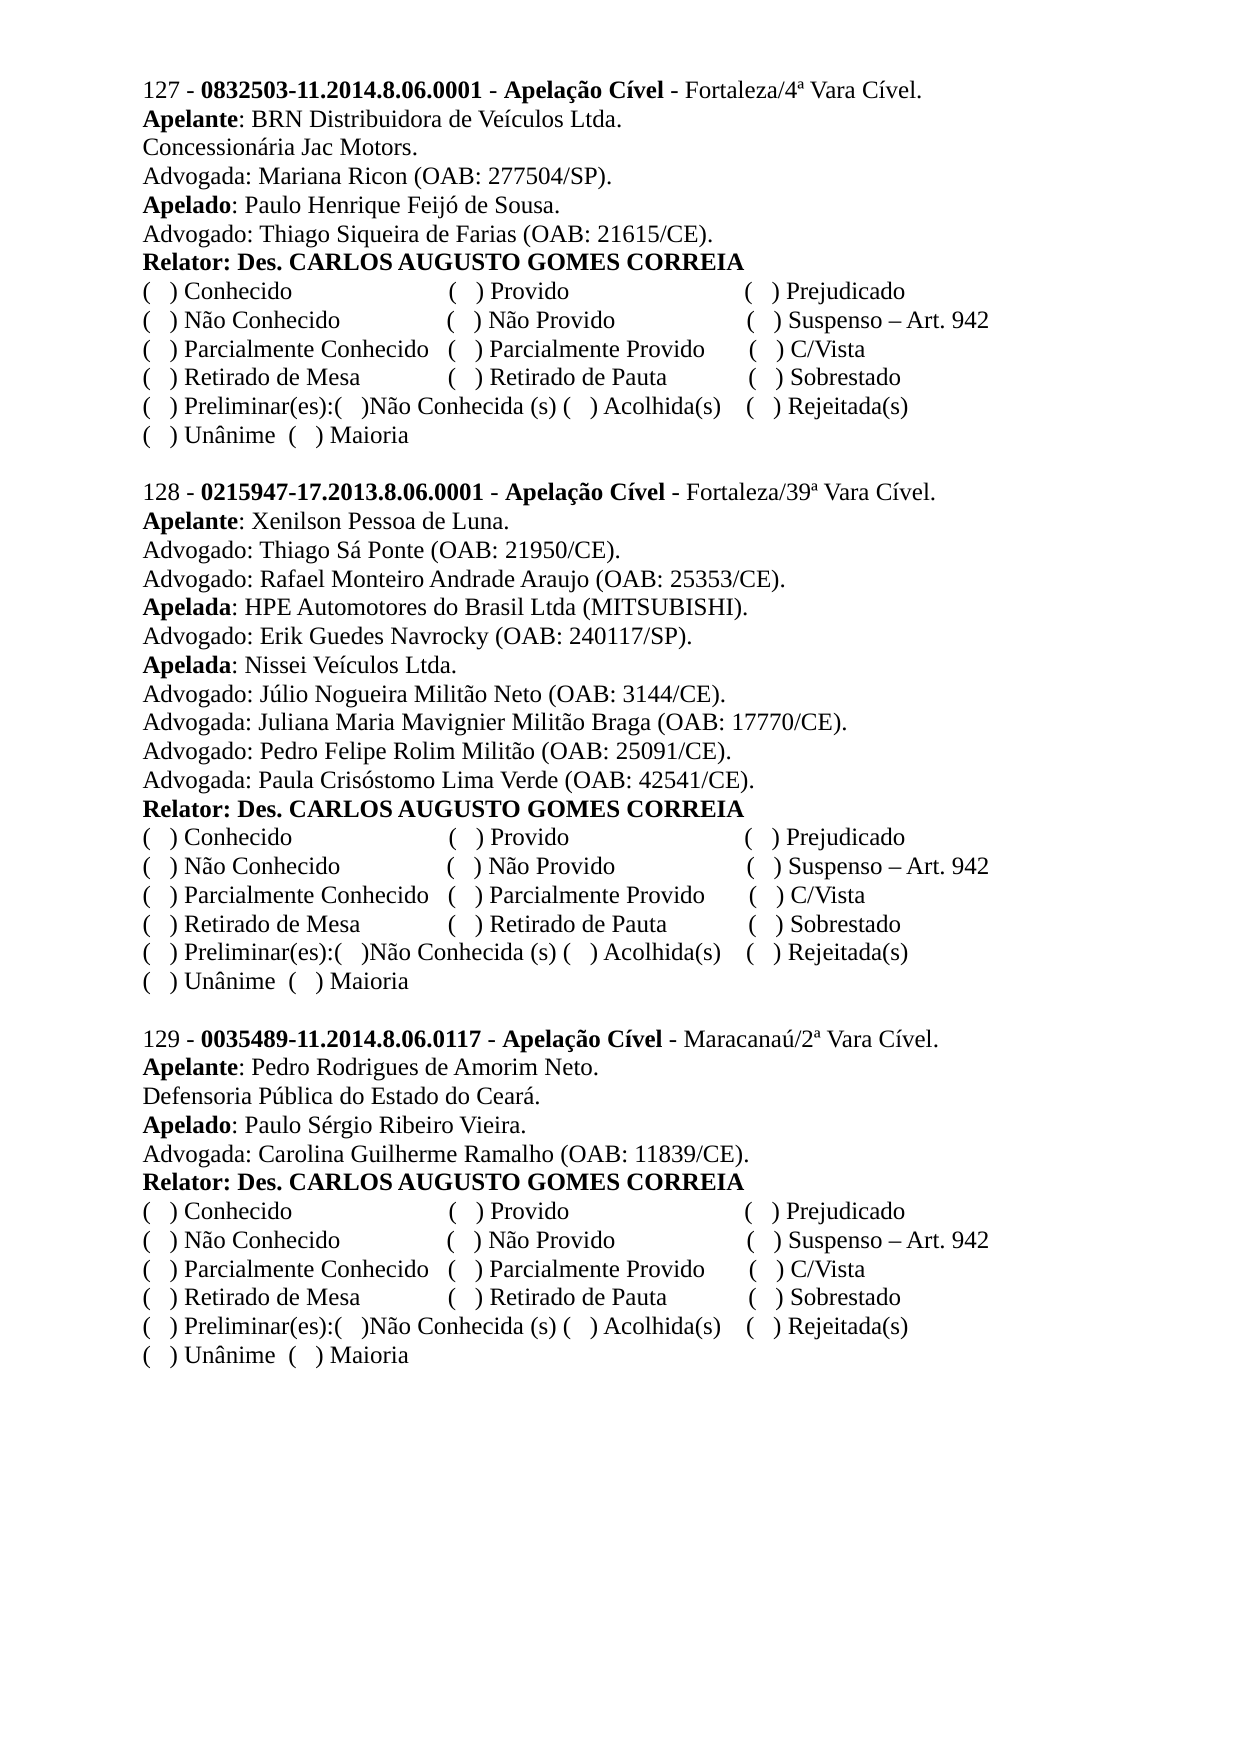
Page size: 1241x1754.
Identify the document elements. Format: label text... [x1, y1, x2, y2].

text Apelada: Nissei Veículos Ltda. [142, 650, 1141, 679]
text Apelante: BRN Distribuidora de Veículos Ltda. [142, 104, 1141, 132]
text Advogada: Paula Crisóstomo Lima Verde (OAB: 42541/CE). [142, 765, 1141, 794]
text Advogada: Juliana Maria Mavignier Militão Braga (OAB: 17770/CE). [142, 707, 1141, 736]
text ( ) Retirado de Mesa ( ) Retirado de Pauta ( ) Sobrestado [142, 909, 1158, 937]
text Advogado: Erik Guedes Navrocky (OAB: 240117/SP). [142, 621, 1141, 650]
text Advogado: Rafael Monteiro Andrade Araujo (OAB: 25353/CE). [142, 564, 1141, 592]
text ( ) Unânime ( ) Maioria [142, 966, 1158, 995]
text ( ) Parcialmente Conhecido ( ) Parcialmente Provido ( ) C/Vista [142, 334, 1158, 362]
text ( ) Retirado de Mesa ( ) Retirado de Pauta ( ) Sobrestado [142, 362, 1158, 391]
text Apelado: Paulo Sérgio Ribeiro Vieira. [142, 1110, 1141, 1139]
text Defensoria Pública do Estado do Ceará. [142, 1081, 1141, 1110]
text Relator: Des. CARLOS AUGUSTO GOMES CORREIA [142, 1167, 1141, 1196]
text ( ) Retirado de Mesa ( ) Retirado de Pauta ( ) Sobrestado [142, 1282, 1158, 1311]
text ( ) Conhecido ( ) Provido ( ) Prejudicado [142, 276, 1141, 305]
text Relator: Des. CARLOS AUGUSTO GOMES CORREIA [142, 247, 1141, 276]
text Advogada: Mariana Ricon (OAB: 277504/SP). [142, 161, 1141, 190]
text ( ) Não Conhecido ( ) Não Provido ( ) Suspenso – Art. 942 [142, 1225, 1158, 1254]
text Advogado: Thiago Siqueira de Farias (OAB: 21615/CE). [142, 219, 1141, 247]
text ( ) Conhecido ( ) Provido ( ) Prejudicado [142, 822, 1141, 851]
text Relator: Des. CARLOS AUGUSTO GOMES CORREIA [142, 794, 1141, 822]
text ( ) Unânime ( ) Maioria [142, 420, 1158, 449]
text ( ) Não Conhecido ( ) Não Provido ( ) Suspenso – Art. 942 [142, 305, 1158, 334]
text ( ) Unânime ( ) Maioria [142, 1340, 1158, 1369]
text ( ) Conhecido ( ) Provido ( ) Prejudicado [142, 1196, 1141, 1225]
text ( ) Preliminar(es):( )Não Conhecida (s) ( ) Acolhida(s) ( ) Rejeitada(s) [142, 1311, 1158, 1340]
text Advogada: Carolina Guilherme Ramalho (OAB: 11839/CE). [142, 1139, 1141, 1167]
text Advogado: Pedro Felipe Rolim Militão (OAB: 25091/CE). [142, 736, 1141, 765]
text Apelado: Paulo Henrique Feijó de Sousa. [142, 190, 1141, 219]
text 129 - 0035489-11.2014.8.06.0117 - Apelação Cível - Maracanaú/2ª Vara Cível. [142, 1024, 1141, 1052]
text Apelada: HPE Automotores do Brasil Ltda (MITSUBISHI). [142, 592, 1141, 621]
text ( ) Parcialmente Conhecido ( ) Parcialmente Provido ( ) C/Vista [142, 880, 1158, 909]
text Apelante: Xenilson Pessoa de Luna. [142, 506, 1141, 535]
text Advogado: Júlio Nogueira Militão Neto (OAB: 3144/CE). [142, 679, 1141, 707]
text Concessionária Jac Motors. [142, 132, 1141, 161]
text ( ) Parcialmente Conhecido ( ) Parcialmente Provido ( ) C/Vista [142, 1254, 1158, 1282]
text Apelante: Pedro Rodrigues de Amorim Neto. [142, 1052, 1141, 1081]
text 128 - 0215947-17.2013.8.06.0001 - Apelação Cível - Fortaleza/39ª Vara Cível. [142, 477, 1141, 506]
text Advogado: Thiago Sá Ponte (OAB: 21950/CE). [142, 535, 1141, 564]
text ( ) Preliminar(es):( )Não Conhecida (s) ( ) Acolhida(s) ( ) Rejeitada(s) [142, 937, 1158, 966]
text 127 - 0832503-11.2014.8.06.0001 - Apelação Cível - Fortaleza/4ª Vara Cível. [142, 75, 1141, 104]
text ( ) Preliminar(es):( )Não Conhecida (s) ( ) Acolhida(s) ( ) Rejeitada(s) [142, 391, 1158, 420]
text ( ) Não Conhecido ( ) Não Provido ( ) Suspenso – Art. 942 [142, 851, 1158, 880]
